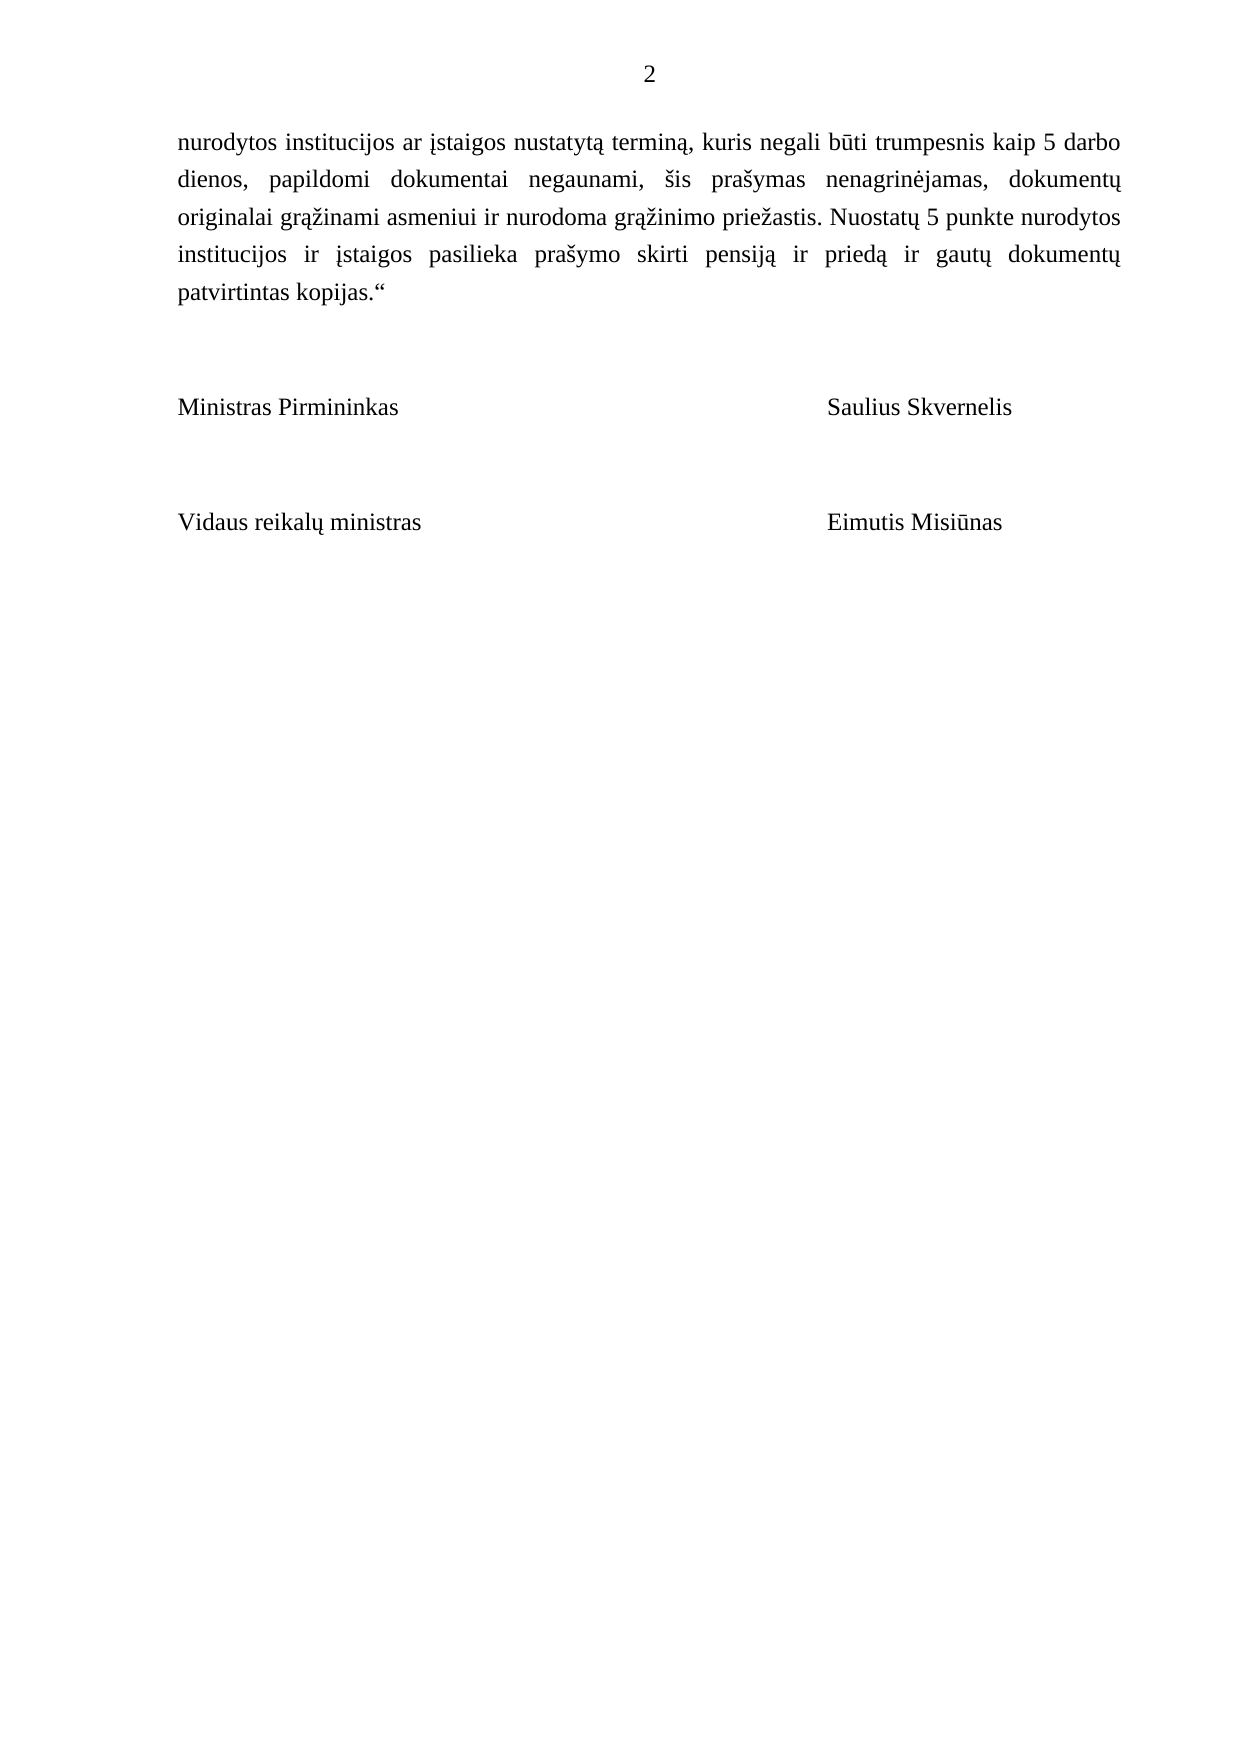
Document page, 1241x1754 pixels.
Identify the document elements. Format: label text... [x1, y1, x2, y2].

text nurodytos institucijos ar įstaigos nustatytą terminą, kuris negali būti trumpesnis kaip 5 darbo dienos, papildomi dokumentai negaunami, šis prašymas nenagrinėjamas, dokumentų originalai grąžinami asmeniui ir nurodoma grąžinimo priežastis. Nuostatų 5 punkte nurodytos institucijos ir įstaigos pasilieka prašymo skirti pensiją ir priedą ir gautų dokumentų patvirtintas kopijas.“ [177, 118, 1122, 306]
text Vidaus reikalų ministras Eimutis Misiūnas [177, 507, 1122, 536]
text Ministras Pirmininkas Saulius Skvernelis [177, 392, 1122, 421]
